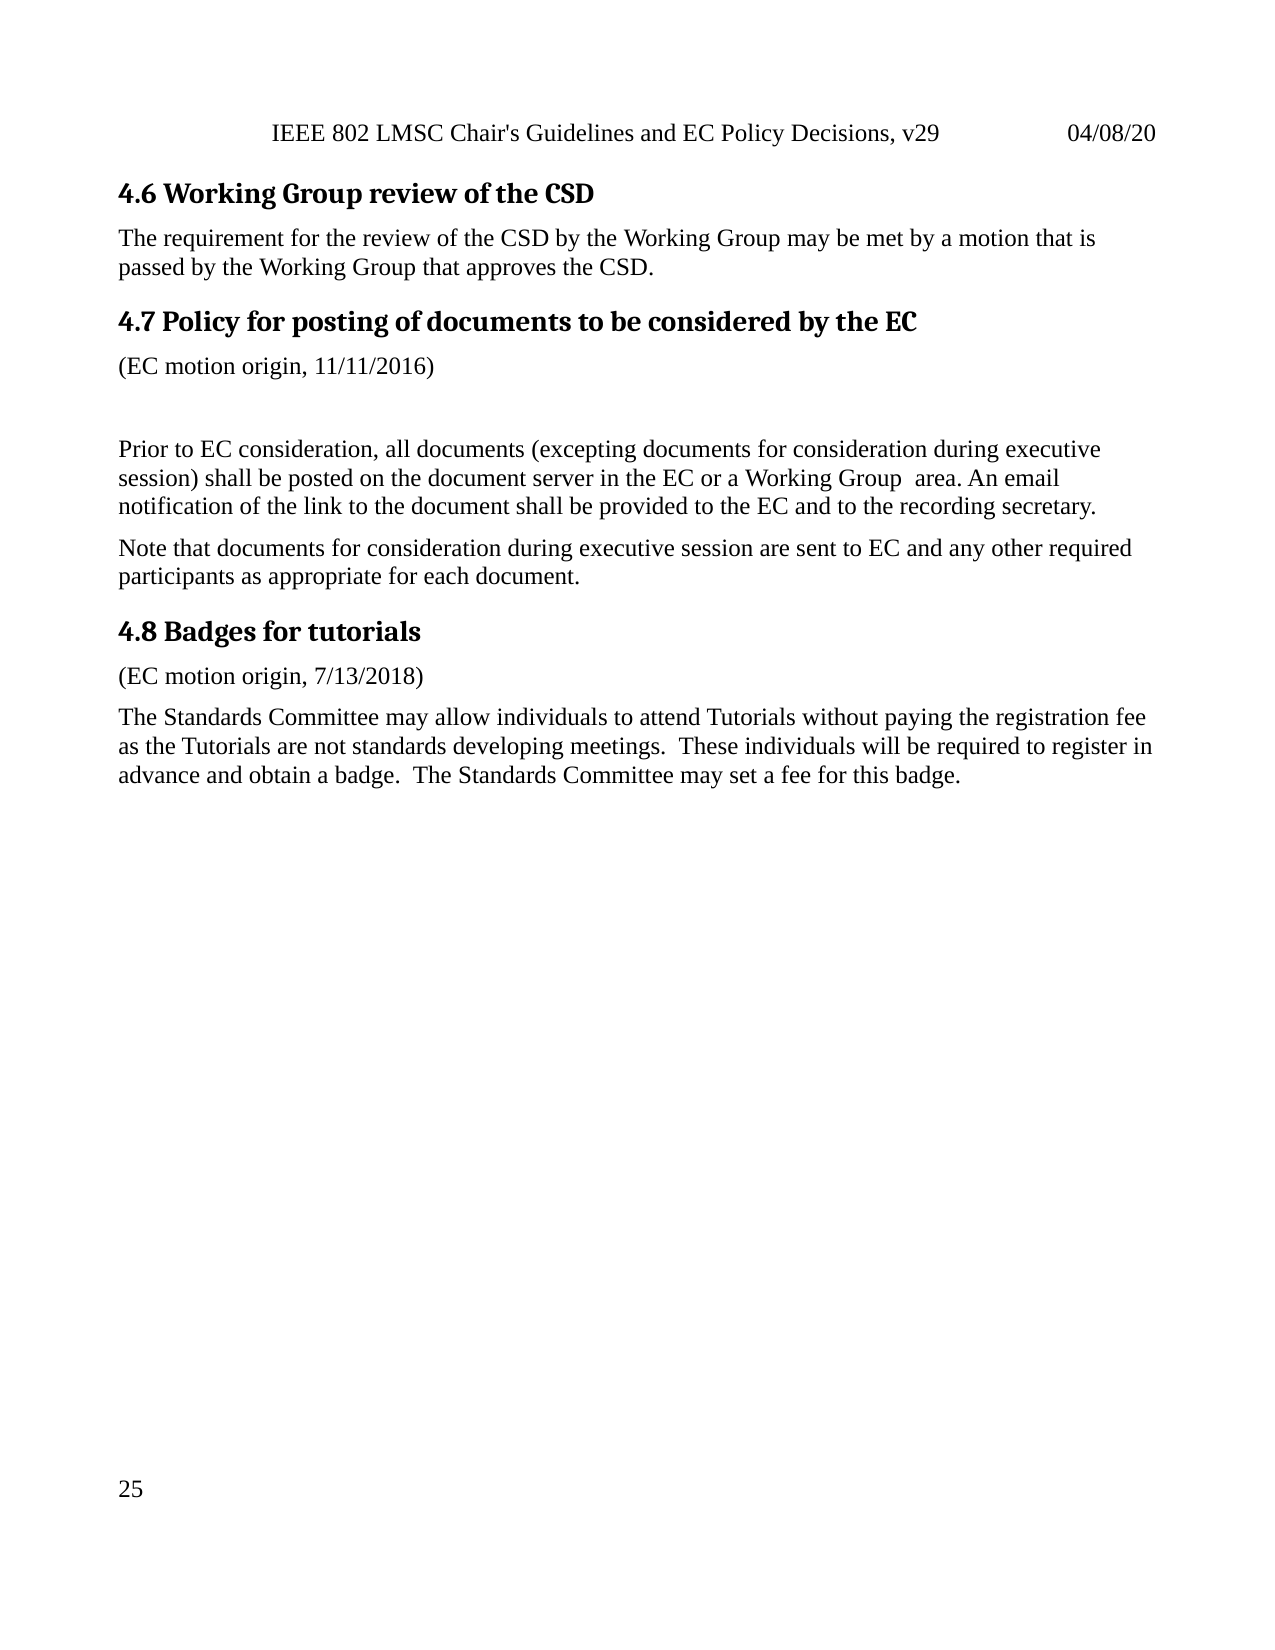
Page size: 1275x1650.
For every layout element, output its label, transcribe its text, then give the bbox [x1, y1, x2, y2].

text Note that documents for consideration during executive session are sent to EC and any other required participants as appropriate for each document. [118, 533, 1157, 590]
subtitle Badges for tutorials [118, 615, 1157, 649]
text The Standards Committee may allow individuals to attend Tutorials without paying the registration fee as the Tutorials are not standards developing meetings. These individuals will be required to register in advance and obtain a badge. The Standards Committee may set a fee for this badge. [118, 702, 1157, 789]
text Prior to EC consideration, all documents (excepting documents for consideration during executive session) shall be posted on the document server in the EC or a Working Group area. An email notification of the link to the document shall be provided to the EC and to the recording secretary. [118, 434, 1157, 520]
subtitle Policy for posting of documents to be considered by the EC [118, 305, 1157, 339]
text The requirement for the review of the CSD by the Working Group may be met by a motion that is passed by the Working Group that approves the CSD. [118, 223, 1157, 280]
subtitle Working Group review of the CSD [118, 177, 1157, 210]
text (EC motion origin, 7/13/2018) [118, 661, 1157, 690]
text (EC motion origin, 11/11/2016) [118, 351, 1157, 380]
